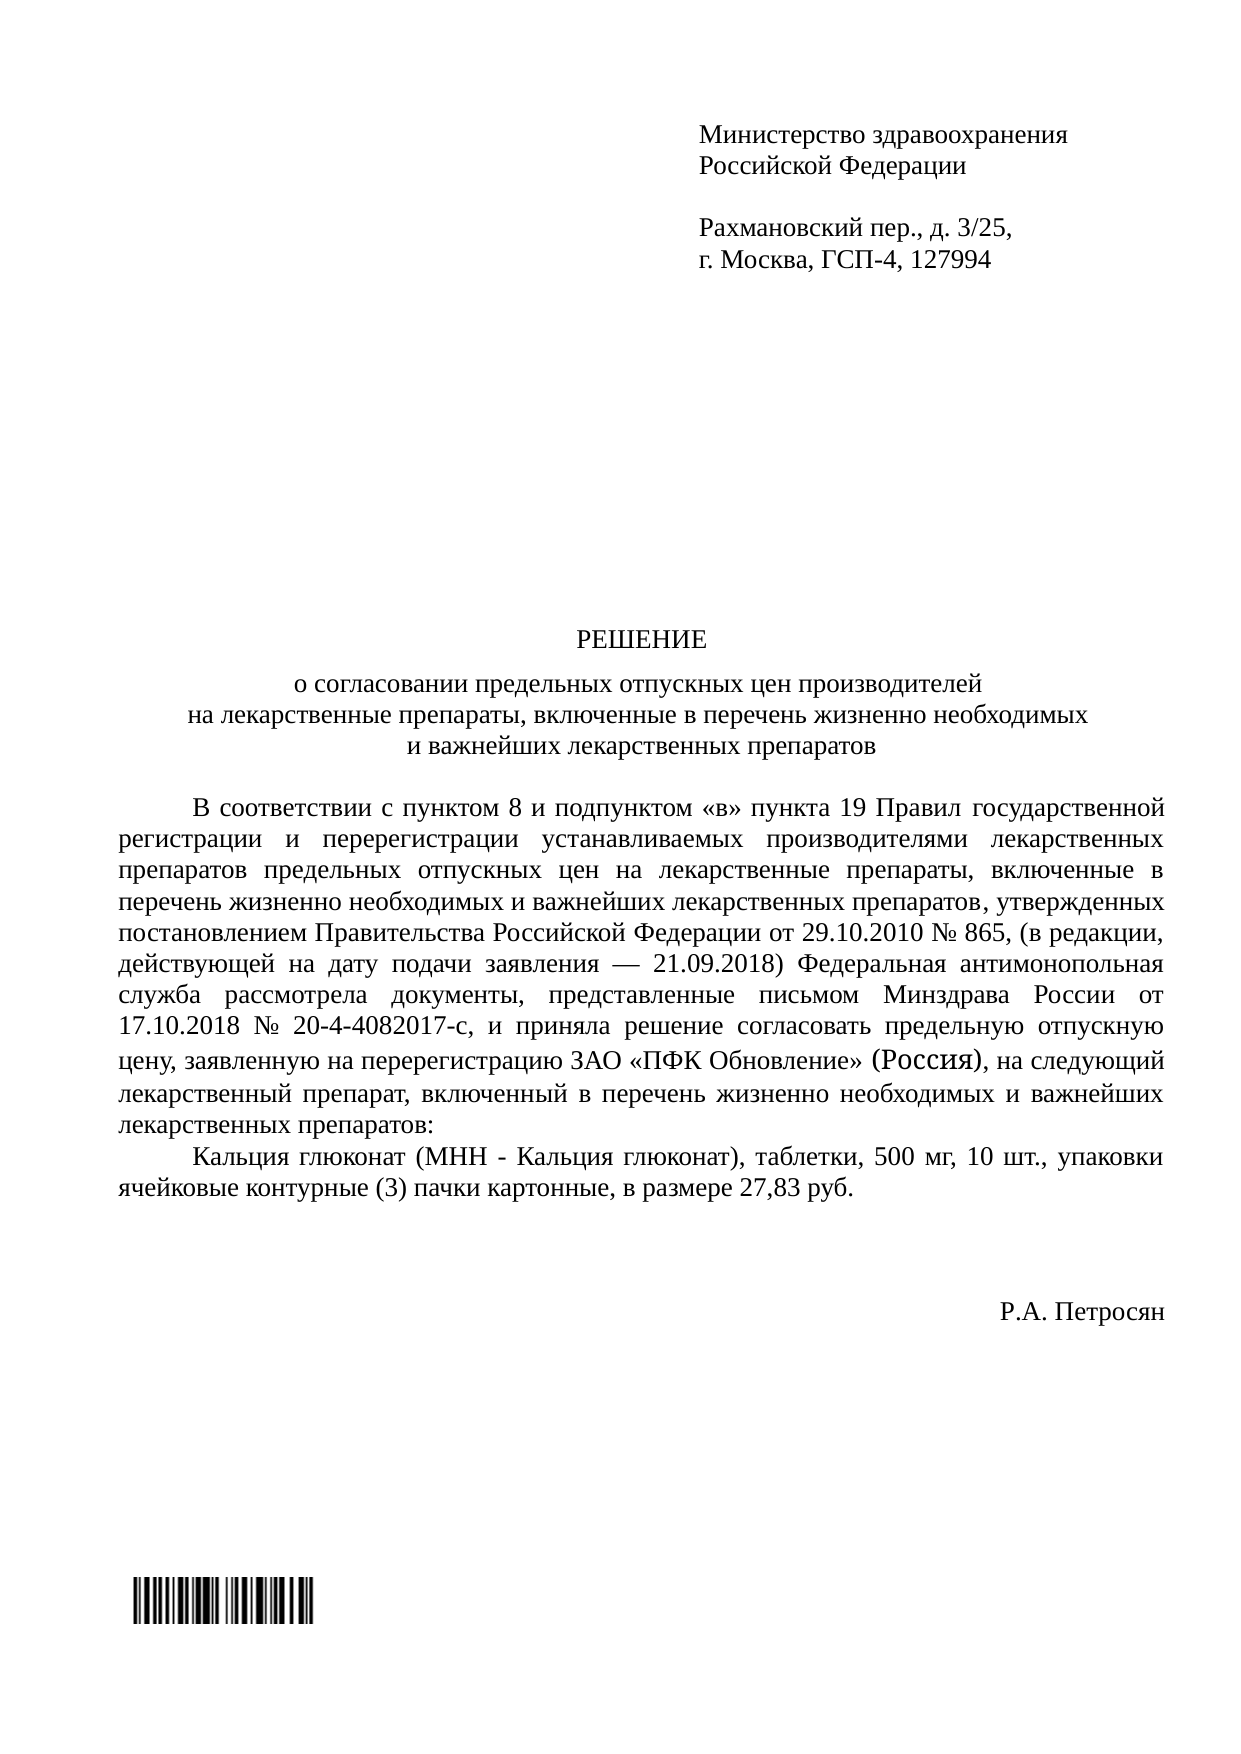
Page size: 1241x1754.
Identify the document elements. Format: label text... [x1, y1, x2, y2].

text Рахмановский пер., д. 3/25, [699, 212, 1165, 243]
text о согласовании предельных отпускных цен производителей [118, 667, 1165, 698]
text Р.А. Петросян [118, 1295, 1165, 1326]
picture [118, 1577, 331, 1624]
text г. Москва, ГСП-4, 127994 [699, 243, 1165, 274]
text В соответствии с пунктом 8 и подпунктом «в» пункта 19 Правил государственной регистрации и перерегистрации устанавливаемых производителями лекарственных препаратов предельных отпускных цен на лекарственные препараты, включенные в перечень жизненно необходимых и важнейших лекарственных препаратов, утвержденных постановлением Правительства Российской Федерации от 29.10.2010 № 865, (в редакции, действующей на дату подачи заявления — 21.09.2018) Федеральная антимонопольная служба рассмотрела документы, представленные письмом Минздрава России от 17.10.2018 № 20-4-4082017-с, и приняла решение согласовать предельную отпускную цену, заявленную на перерегистрацию ЗАО «ПФК Обновление» (Россия), на следующий лекарственный препарат, включенный в перечень жизненно необходимых и важнейших лекарственных препаратов: [118, 791, 1165, 1139]
text Российской Федерации [699, 149, 1165, 180]
text Кальция глюконат (МНН - Кальция глюконат), таблетки, 500 мг, 10 шт., упаковки ячейковые контурные (3) пачки картонные, в размере 27,83 руб. [118, 1139, 1165, 1202]
text и важнейших лекарственных препаратов [118, 729, 1165, 760]
text Министерство здравоохранения [699, 118, 1165, 149]
text РЕШЕНИЕ [118, 623, 1165, 654]
text на лекарственные препараты, включенные в перечень жизненно необходимых [118, 698, 1165, 729]
